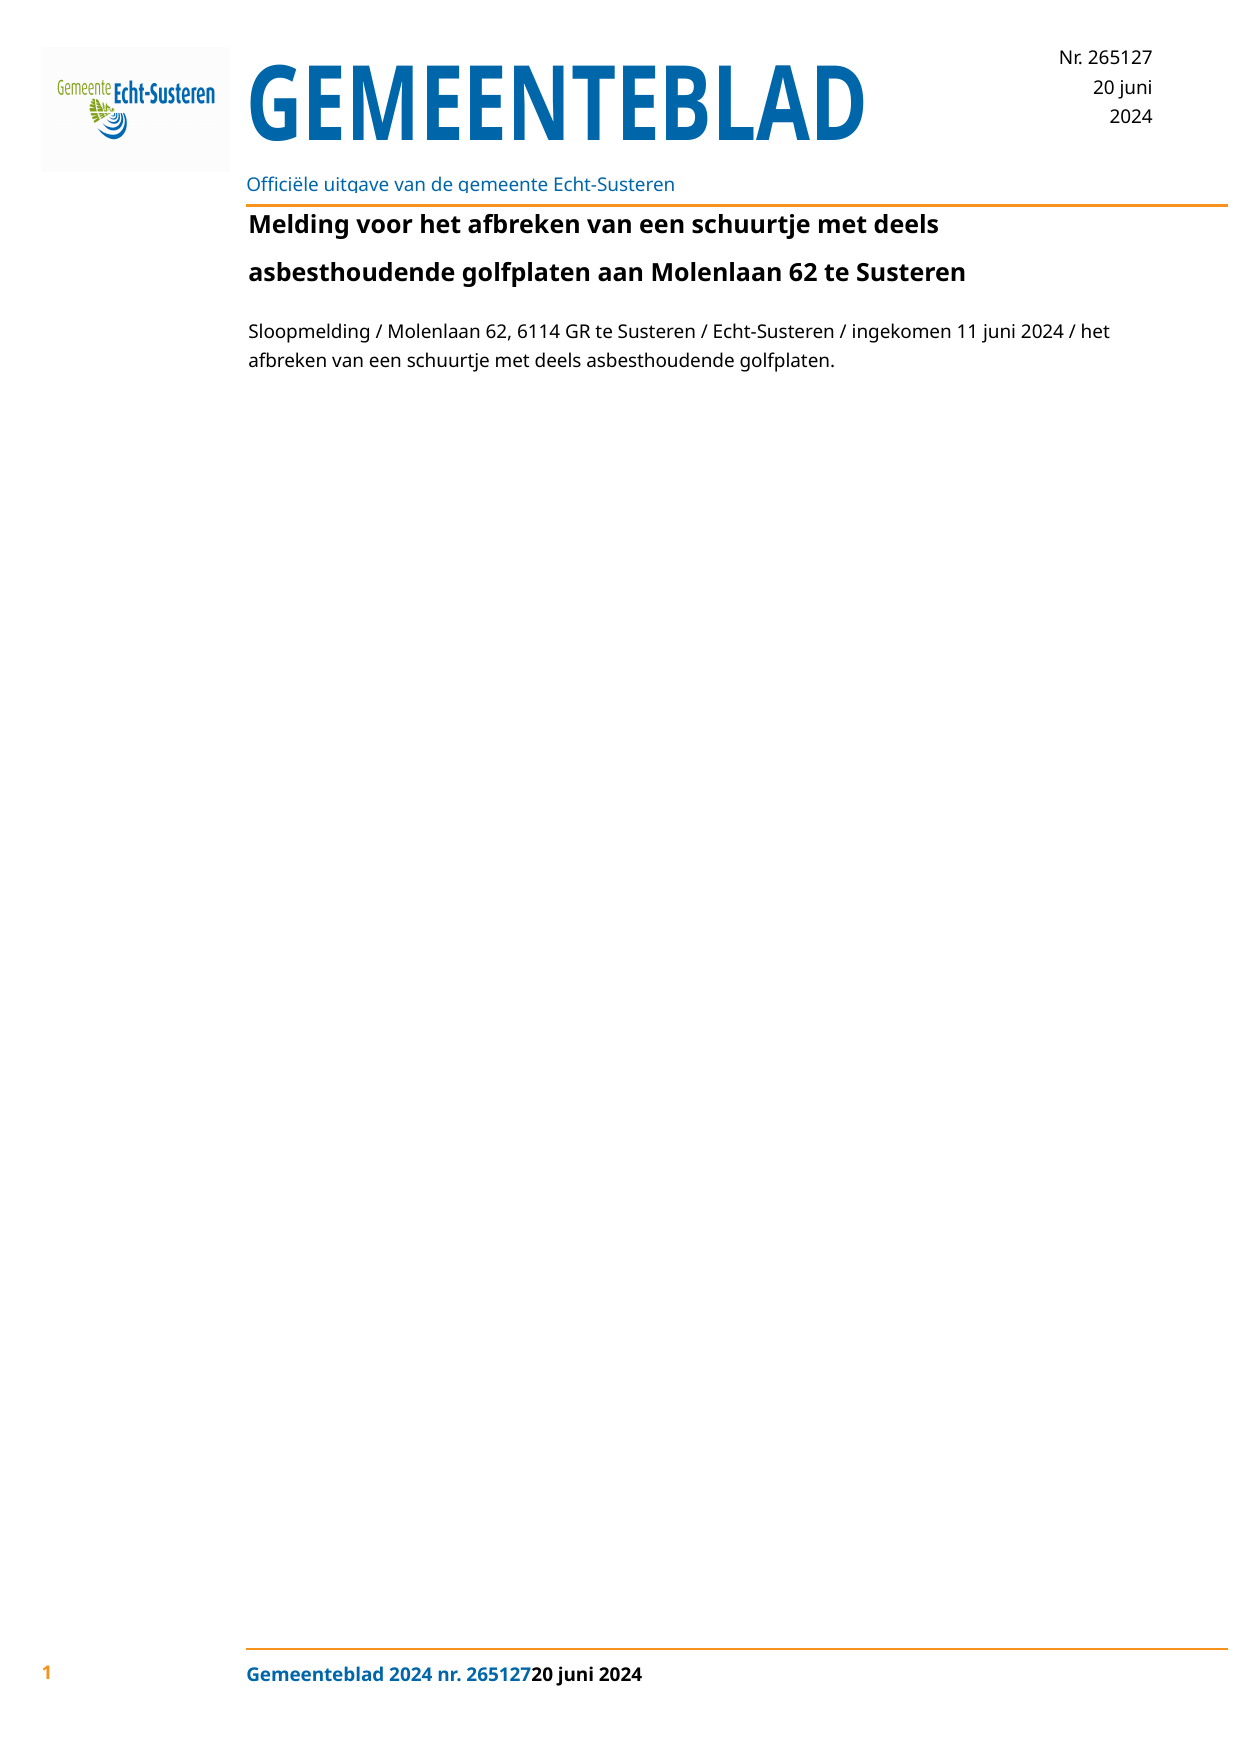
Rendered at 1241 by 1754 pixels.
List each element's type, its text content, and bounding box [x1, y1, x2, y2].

text Sloopmelding / Molenlaan 62, 6114 GR te Susteren / Echt-Susteren / ingekomen 11 juni 2024 / het afbreken van een schuurtje met deels asbesthoudende golfplaten. [248, 318, 1152, 373]
picture [41, 47, 231, 172]
text Melding voor het afbreken van een schuurtje met deels asbesthoudende golfplaten aan Molenlaan 62 te Susteren [248, 207, 1152, 288]
